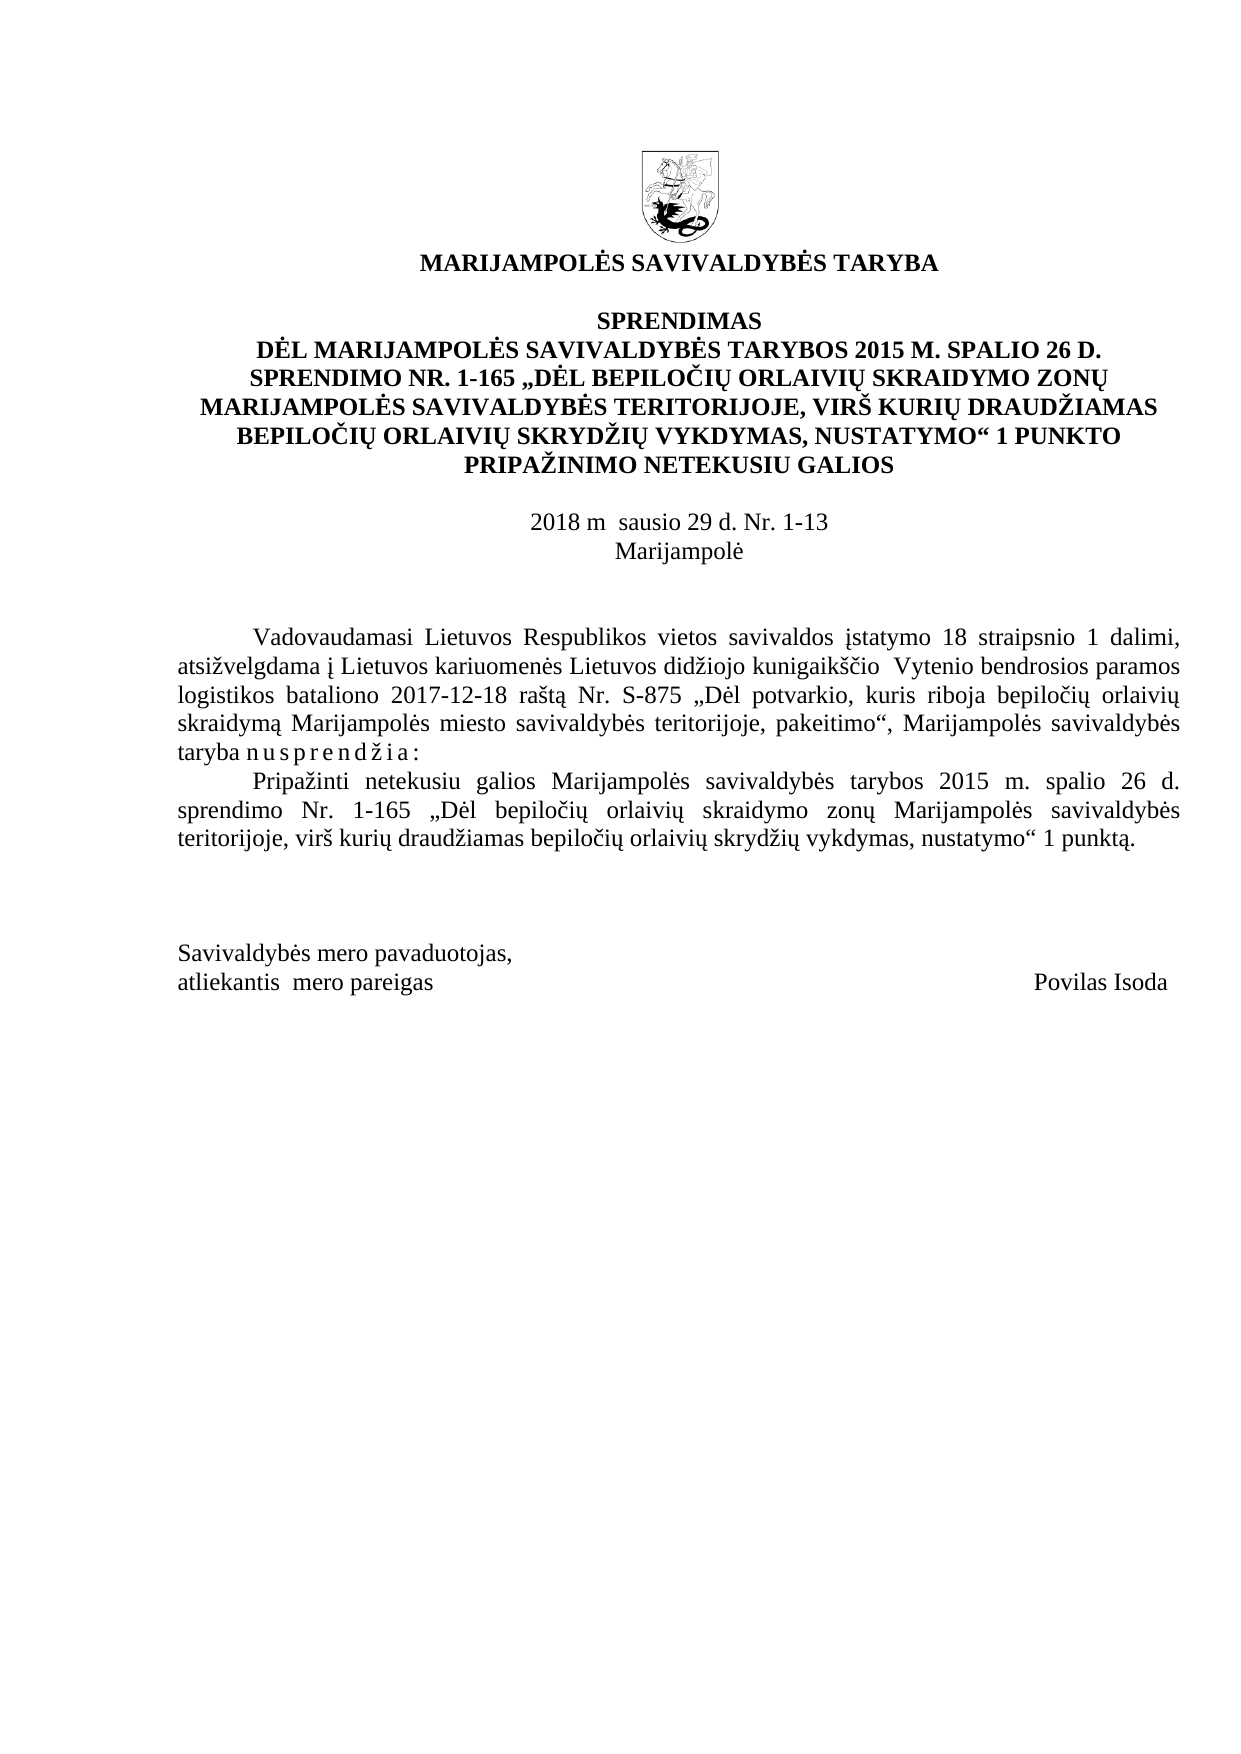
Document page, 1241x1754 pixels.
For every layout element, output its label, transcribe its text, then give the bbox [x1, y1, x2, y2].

text Vadovaudamasi Lietuvos Respublikos vietos savivaldos įstatymo 18 straipsnio 1 dalimi, atsižvelgdama į Lietuvos kariuomenės Lietuvos didžiojo kunigaikščio Vytenio bendrosios paramos logistikos bataliono 2017-12-18 raštą Nr. S-875 „Dėl potvarkio, kuris riboja bepiločių orlaivių skraidymą Marijampolės miesto savivaldybės teritorijoje, pakeitimo“, Marijampolės savivaldybės taryba nusprendžia: [177, 622, 1181, 766]
text Pripažinti netekusiu galios Marijampolės savivaldybės tarybos 2015 m. spalio 26 d. sprendimo Nr. 1-165 „Dėl bepiločių orlaivių skraidymo zonų Marijampolės savivaldybės teritorijoje, virš kurių draudžiamas bepiločių orlaivių skrydžių vykdymas, nustatymo“ 1 punktą. [177, 766, 1181, 852]
text atliekantis mero pareigas Povilas Isoda [177, 967, 1181, 996]
text 2018 m sausio 29 d. Nr. 1-13 [177, 507, 1181, 536]
text Marijampolė [177, 536, 1181, 565]
text DĖL MARIJAMPOLĖS SAVIVALDYBĖS TARYBOS 2015 M. SPALIO 26 D. SPRENDIMO NR. 1-165 „DĖL BEPILOČIŲ ORLAIVIŲ SKRAIDYMO ZONŲ MARIJAMPOLĖS SAVIVALDYBĖS TERITORIJOJE, VIRŠ KURIŲ DRAUDŽIAMAS BEPILOČIŲ ORLAIVIŲ SKRYDŽIŲ VYKDYMAS, NUSTATYMO“ 1 PUNKTO PRIPAŽINIMO NETEKUSIU GALIOS [177, 335, 1181, 478]
text Savivaldybės mero pavaduotojas, [177, 938, 1181, 967]
text SPRENDIMAS [177, 306, 1181, 335]
text MARIJAMPOLĖS SAVIVALDYBĖS TARYBA [177, 248, 1181, 277]
